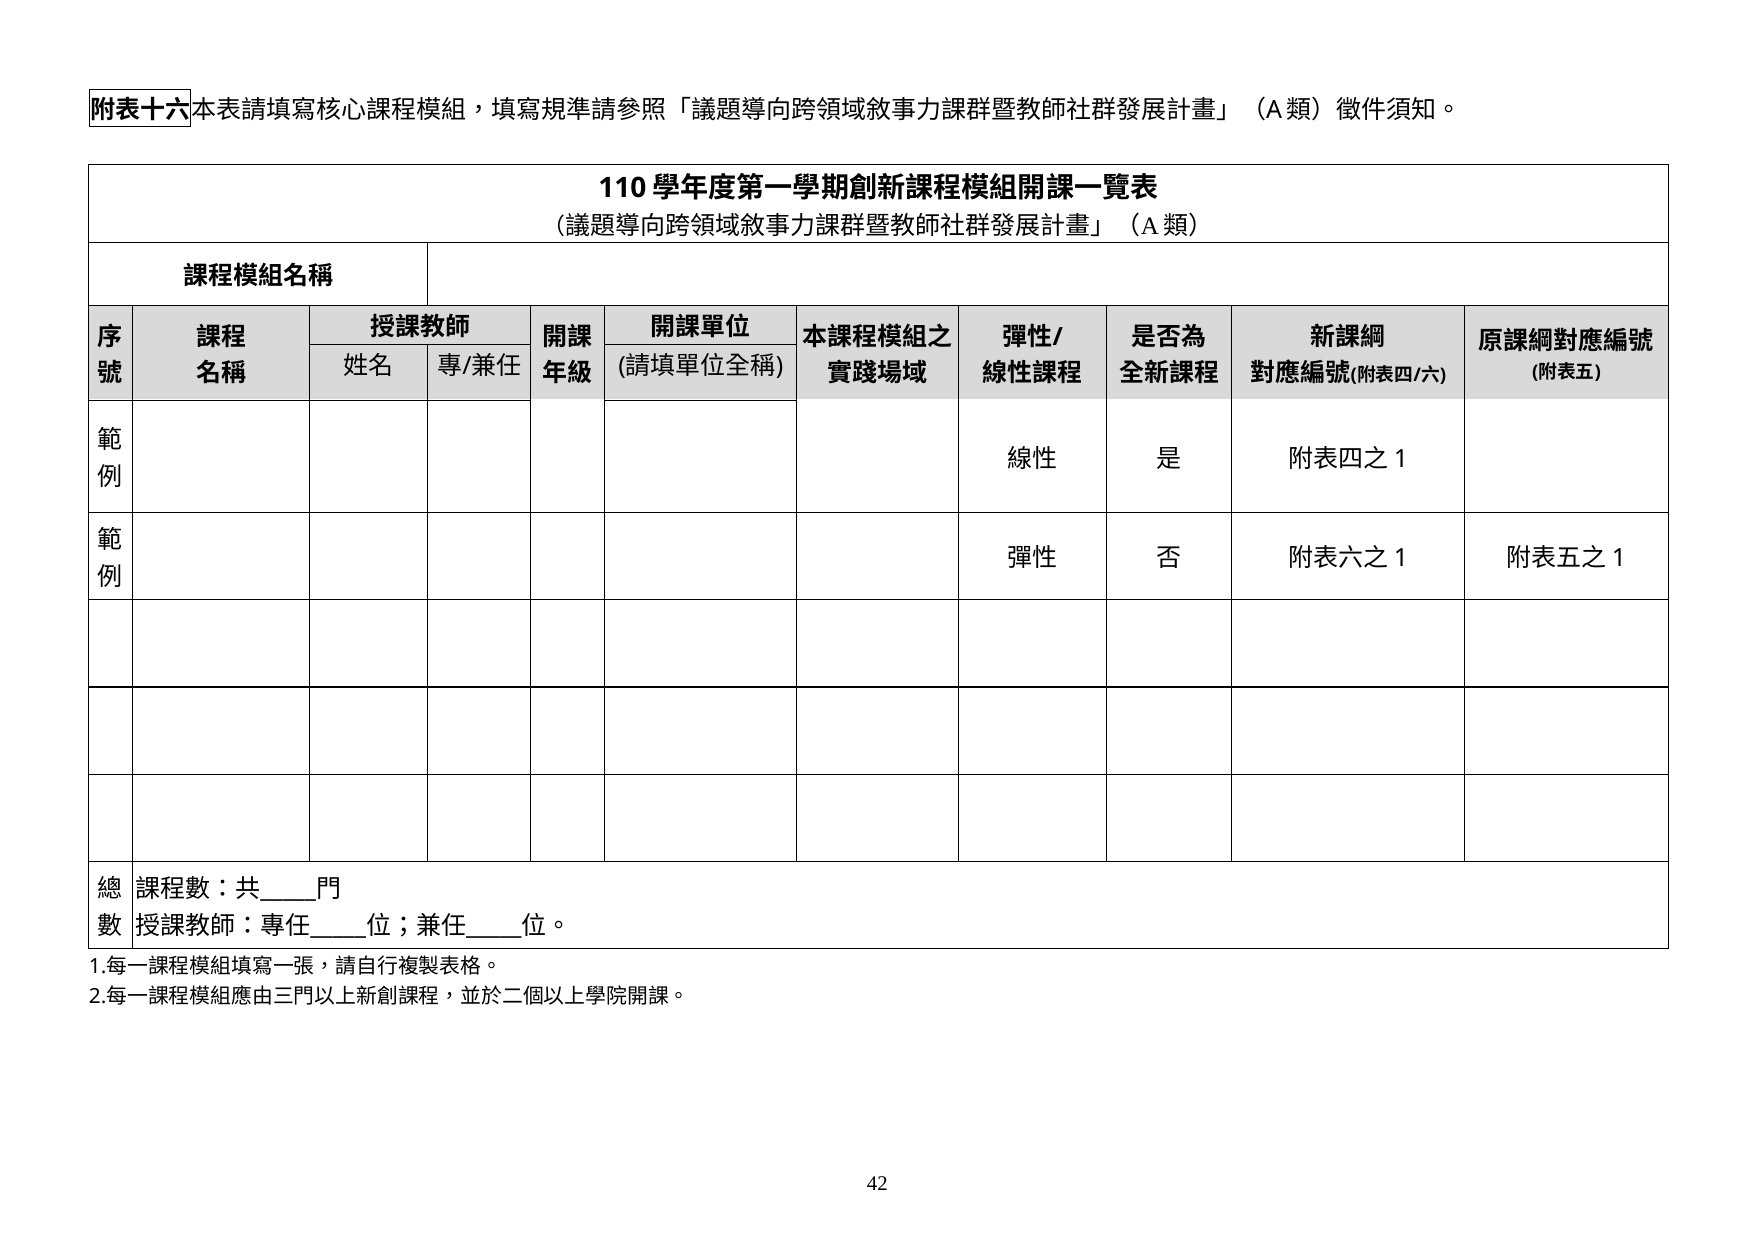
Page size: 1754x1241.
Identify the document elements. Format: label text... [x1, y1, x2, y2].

table_cell [1465, 775, 1668, 861]
table_cell [428, 401, 530, 512]
table_cell [1107, 600, 1231, 686]
table_cell [133, 688, 309, 774]
table_cell 是否為 全新課程 [1107, 306, 1231, 399]
table_cell [797, 513, 958, 599]
table_cell [133, 775, 309, 861]
table_cell [605, 401, 796, 512]
table_cell [605, 688, 796, 774]
table_cell [797, 775, 958, 861]
table_cell [89, 775, 132, 861]
table_cell [428, 688, 530, 774]
table_cell 課程數：共_____門 授課教師：專任_____位；兼任_____位。 [133, 862, 1668, 948]
table_cell 總數 [89, 862, 132, 948]
table_header 110學年度第一學期創新課程模組開課一覽表 （議題導向跨領域敘事力課群暨教師社群發展計畫」（A類） [89, 165, 1668, 242]
table_cell [605, 775, 796, 861]
table_cell [1107, 688, 1231, 774]
table_cell 附表四之1 [1232, 400, 1464, 512]
table_cell [1465, 400, 1668, 512]
table_cell [310, 513, 427, 599]
table_cell [133, 600, 309, 686]
table_cell [133, 513, 309, 599]
table_cell 範例 [89, 513, 132, 599]
table_cell [310, 401, 427, 512]
table_cell [1465, 600, 1668, 686]
table_cell 線性 [959, 400, 1106, 512]
table_cell [797, 600, 958, 686]
table_cell [133, 401, 309, 512]
table_cell [89, 600, 132, 686]
table_cell [531, 400, 604, 512]
table_cell [89, 688, 132, 774]
table_cell 新課綱 對應編號(附表四/六) [1232, 306, 1464, 399]
table_cell [1232, 688, 1464, 774]
table_cell 附表五之1 [1465, 513, 1668, 599]
table_cell [531, 513, 604, 599]
text 2.每一課程模組應由三門以上新創課程，並於二個以上學院開課。 [89, 979, 1665, 1010]
table_cell [959, 688, 1106, 774]
table_cell [1107, 775, 1231, 861]
table_cell [1232, 775, 1464, 861]
table_cell 附表六之1 [1232, 513, 1464, 599]
table_cell [428, 600, 530, 686]
table_cell 授課教師 [310, 306, 530, 344]
table_cell [531, 688, 604, 774]
table_cell 彈性 [959, 513, 1106, 599]
text 附表十六本表請填寫核心課程模組，填寫規準請參照「議題導向跨領域敘事力課群暨教師社群發展計畫」（A類）徵件須知。 [191, 89, 1665, 127]
table_cell 範例 [89, 401, 132, 512]
table_cell [310, 775, 427, 861]
table_cell 原課綱對應編號 (附表五) [1465, 306, 1668, 399]
table_cell [959, 775, 1106, 861]
text 1.每一課程模組填寫一張，請自行複製表格。 [89, 949, 1665, 979]
table_cell [797, 400, 958, 512]
table_cell [1465, 688, 1668, 774]
text 附表十六本表請填寫核心課程模組，填寫規準請參照「議題導向跨領域敘事力課群暨教師社群發展計畫」（A類）徵件須知。 [90, 90, 190, 126]
table_cell 是 [1107, 400, 1231, 512]
table_cell [797, 688, 958, 774]
table_cell [605, 600, 796, 686]
table_cell 彈性/ 線性課程 [959, 306, 1106, 399]
table_cell 課程 名稱 [133, 306, 309, 399]
table_cell 否 [1107, 513, 1231, 599]
table_cell [959, 600, 1106, 686]
table_cell 序號 [89, 306, 132, 399]
table_cell [1232, 600, 1464, 686]
table_cell [531, 775, 604, 861]
table_cell 開課單位 [605, 306, 796, 344]
table_cell 本課程模組之實踐場域 [797, 306, 958, 399]
table_cell [428, 513, 530, 599]
table_cell 專/兼任 [428, 345, 530, 399]
table_cell [605, 513, 796, 599]
table_cell (請填單位全稱) [605, 345, 796, 399]
table_cell [310, 600, 427, 686]
table_cell [310, 688, 427, 774]
table_cell 課程模組名稱 [89, 243, 427, 304]
table_cell 姓名 [310, 345, 427, 399]
table_cell [428, 775, 530, 861]
table_cell [531, 600, 604, 686]
table_cell [428, 243, 1668, 304]
table_cell 開課年級 [531, 306, 604, 399]
